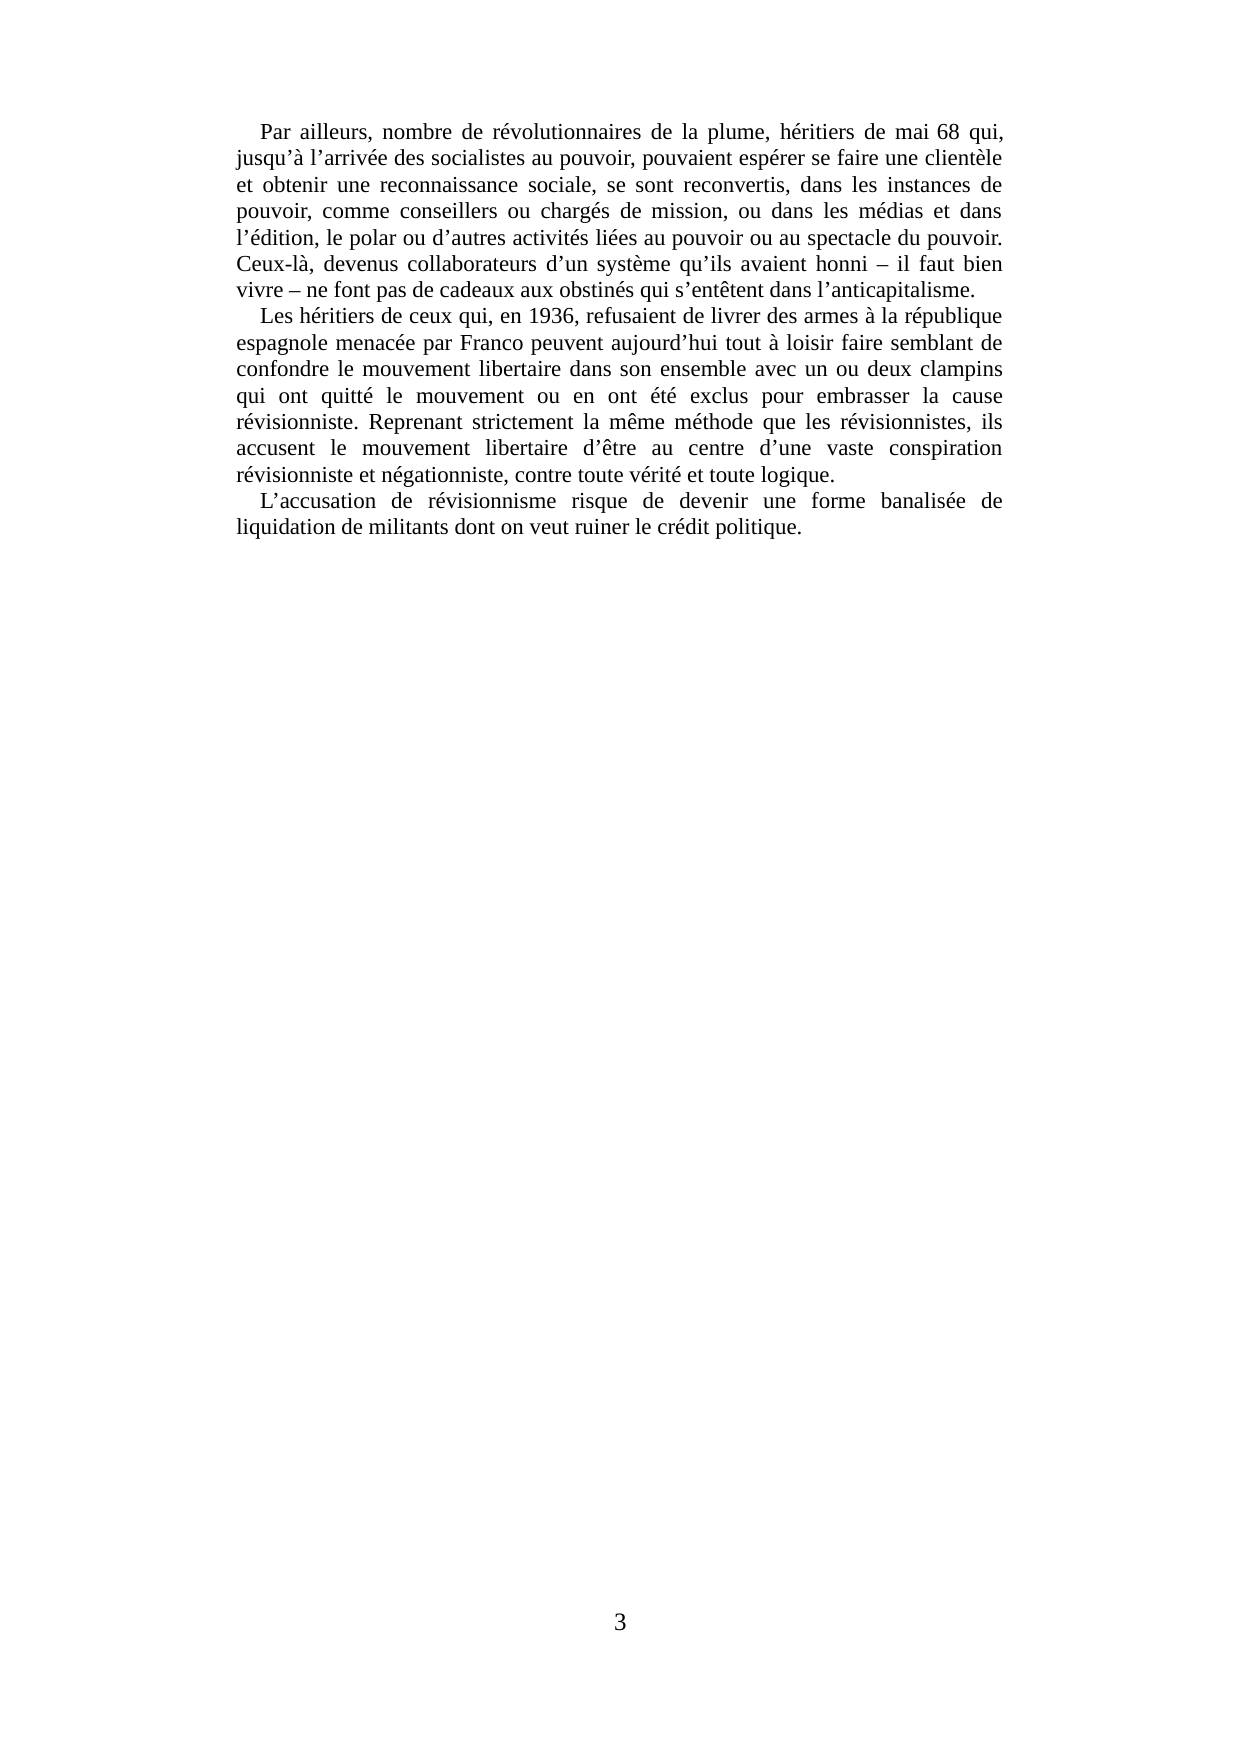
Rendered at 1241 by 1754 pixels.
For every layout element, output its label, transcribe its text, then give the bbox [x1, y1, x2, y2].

text L’accusation de révisionnisme risque de devenir une forme banalisée de liquidation de militants dont on veut ruiner le crédit politique. [236, 487, 1004, 540]
text Par ailleurs, nombre de révolutionnaires de la plume, héritiers de mai 68 qui, jusqu’à l’arrivée des socialistes au pouvoir, pouvaient espérer se faire une clientèle et obtenir une reconnaissance sociale, se sont reconvertis, dans les instances de pouvoir, comme conseillers ou chargés de mission, ou dans les médias et dans l’édition, le polar ou d’autres activités liées au pouvoir ou au spectacle du pouvoir. Ceux-là, devenus collaborateurs d’un système qu’ils avaient honni – il faut bien vivre – ne font pas de cadeaux aux obstinés qui s’entêtent dans l’anticapitalisme. [236, 118, 1004, 303]
text Les héritiers de ceux qui, en 1936, refusaient de livrer des armes à la république espagnole menacée par Franco peuvent aujourd’hui tout à loisir faire semblant de confondre le mouvement libertaire dans son ensemble avec un ou deux clampins qui ont quitté le mouvement ou en ont été exclus pour embrasser la cause révisionniste. Reprenant strictement la même méthode que les révisionnistes, ils accusent le mouvement libertaire d’être au centre d’une vaste conspiration révisionniste et négationniste, contre toute vérité et toute logique. [236, 303, 1004, 487]
